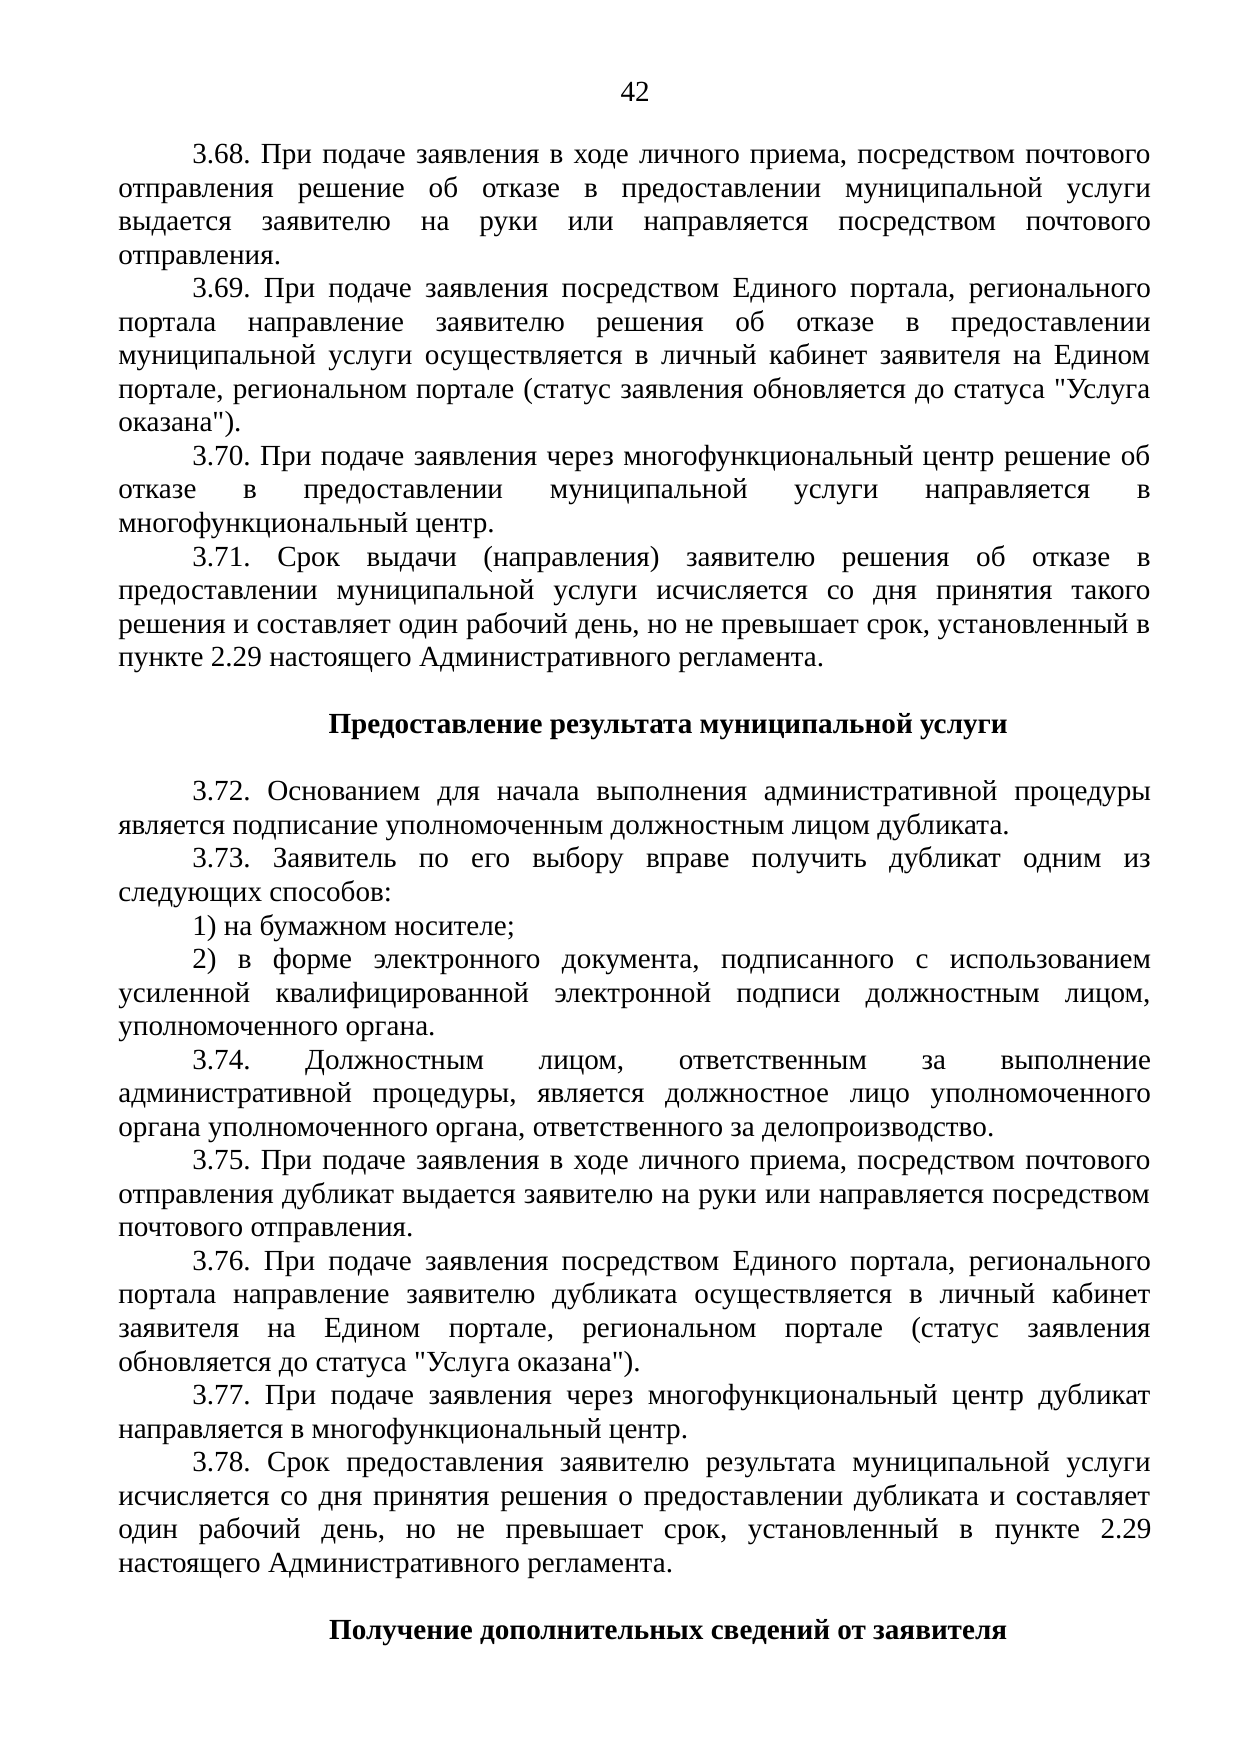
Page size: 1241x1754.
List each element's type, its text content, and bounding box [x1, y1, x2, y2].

text 3.74. Должностным лицом, ответственным за выполнение административной процедуры, является должностное лицо уполномоченного органа уполномоченного органа, ответственного за делопроизводство. [118, 1042, 1152, 1142]
text 3.69. При подаче заявления посредством Единого портала, регионального портала направление заявителю решения об отказе в предоставлении муниципальной услуги осуществляется в личный кабинет заявителя на Едином портале, региональном портале (статус заявления обновляется до статуса "Услуга оказана"). [118, 270, 1152, 438]
text Получение дополнительных сведений от заявителя [118, 1612, 1152, 1646]
text 3.72. Основанием для начала выполнения административной процедуры является подписание уполномоченным должностным лицом дубликата. [118, 773, 1152, 841]
text 3.78. Срок предоставления заявителю результата муниципальной услуги исчисляется со дня принятия решения о предоставлении дубликата и составляет один рабочий день, но не превышает срок, установленный в пункте 2.29 настоящего Административного регламента. [118, 1444, 1152, 1578]
text 1) на бумажном носителе; [118, 908, 1152, 941]
text 3.71. Срок выдачи (направления) заявителю решения об отказе в предоставлении муниципальной услуги исчисляется со дня принятия такого решения и составляет один рабочий день, но не превышает срок, установленный в пункте 2.29 настоящего Административного регламента. [118, 539, 1152, 673]
text 3.73. Заявитель по его выбору вправе получить дубликат одним из следующих способов: [118, 841, 1152, 908]
text 3.76. При подаче заявления посредством Единого портала, регионального портала направление заявителю дубликата осуществляется в личный кабинет заявителя на Едином портале, региональном портале (статус заявления обновляется до статуса "Услуга оказана"). [118, 1243, 1152, 1377]
text Предоставление результата муниципальной услуги [118, 706, 1152, 740]
text 3.68. При подаче заявления в ходе личного приема, посредством почтового отправления решение об отказе в предоставлении муниципальной услуги выдается заявителю на руки или направляется посредством почтового отправления. [118, 136, 1152, 270]
text 3.77. При подаче заявления через многофункциональный центр дубликат направляется в многофункциональный центр. [118, 1377, 1152, 1444]
text 2) в форме электронного документа, подписанного с использованием усиленной квалифицированной электронной подписи должностным лицом, уполномоченного органа. [118, 941, 1152, 1042]
text 3.75. При подаче заявления в ходе личного приема, посредством почтового отправления дубликат выдается заявителю на руки или направляется посредством почтового отправления. [118, 1142, 1152, 1243]
text 3.70. При подаче заявления через многофункциональный центр решение об отказе в предоставлении муниципальной услуги направляется в многофункциональный центр. [118, 438, 1152, 539]
